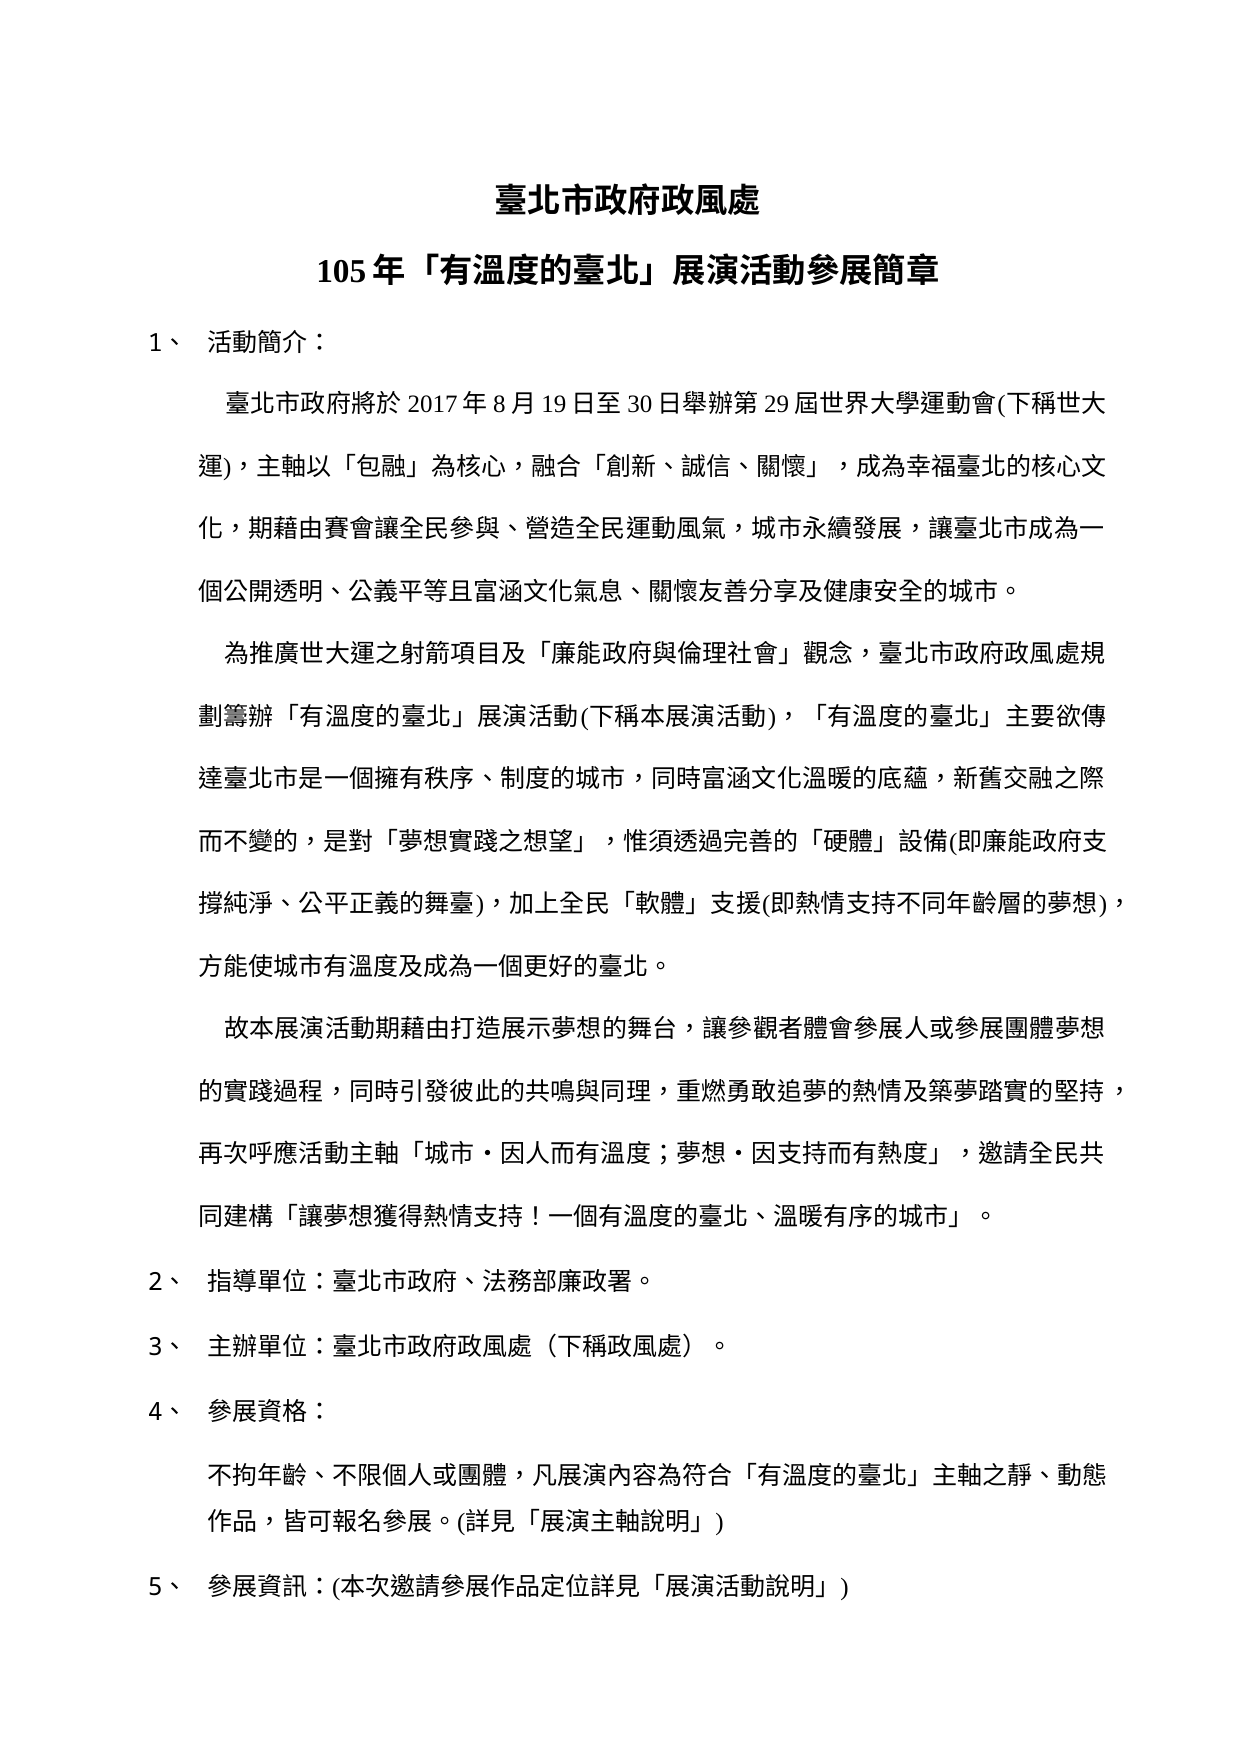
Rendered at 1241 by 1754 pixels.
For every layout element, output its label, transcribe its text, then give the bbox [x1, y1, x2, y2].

text 臺北市政府將於2017年8月19日至30日舉辦第29屆世界大學運動會(下稱世大運)，主軸以「包融」為核心，融合「創新、誠信、關懷」，成為幸福臺北的核心文化，期藉由賽會讓全民參與、營造全民運動風氣，城市永續發展，讓臺北市成為一個公開透明、公義平等且富涵文化氣息、關懷友善分享及健康安全的城市。 [198, 360, 1107, 610]
text 臺北市政府政風處 [148, 156, 1107, 219]
text 為推廣世大運之射箭項目及「廉能政府與倫理社會」觀念，臺北市政府政風處規劃籌辦「有溫度的臺北」展演活動(下稱本展演活動)，「有溫度的臺北」主要欲傳達臺北市是一個擁有秩序、制度的城市，同時富涵文化溫暖的底蘊，新舊交融之際而不變的，是對「夢想實踐之想望」，惟須透過完善的「硬體」設備(即廉能政府支撐純淨、公平正義的舞臺)，加上全民「軟體」支援(即熱情支持不同年齡層的夢想)，方能使城市有溫度及成為一個更好的臺北。 [198, 610, 1107, 985]
text 105年「有溫度的臺北」展演活動參展簡章 [148, 226, 1107, 289]
list 指導單位：臺北市政府、法務部廉政署。 [148, 1254, 1107, 1300]
text 故本展演活動期藉由打造展示夢想的舞台，讓參觀者體會參展人或參展團體夢想的實踐過程，同時引發彼此的共鳴與同理，重燃勇敢追夢的熱情及築夢踏實的堅持，再次呼應活動主軸「城市‧因人而有溫度；夢想‧因支持而有熱度」，邀請全民共同建構「讓夢想獲得熱情支持！一個有溫度的臺北、溫暖有序的城市」。 [198, 985, 1107, 1235]
list 活動簡介： [148, 314, 1107, 360]
list 參展資訊：(本次邀請參展作品定位詳見「展演活動說明」) [148, 1558, 1107, 1604]
list 主辦單位：臺北市政府政風處（下稱政風處）。 [148, 1319, 1107, 1364]
text 不拘年齡、不限個人或團體，凡展演內容為符合「有溫度的臺北」主軸之靜、動態作品，皆可報名參展。(詳見「展演主軸說明」) [207, 1448, 1107, 1539]
list 參展資格： [148, 1383, 1107, 1429]
